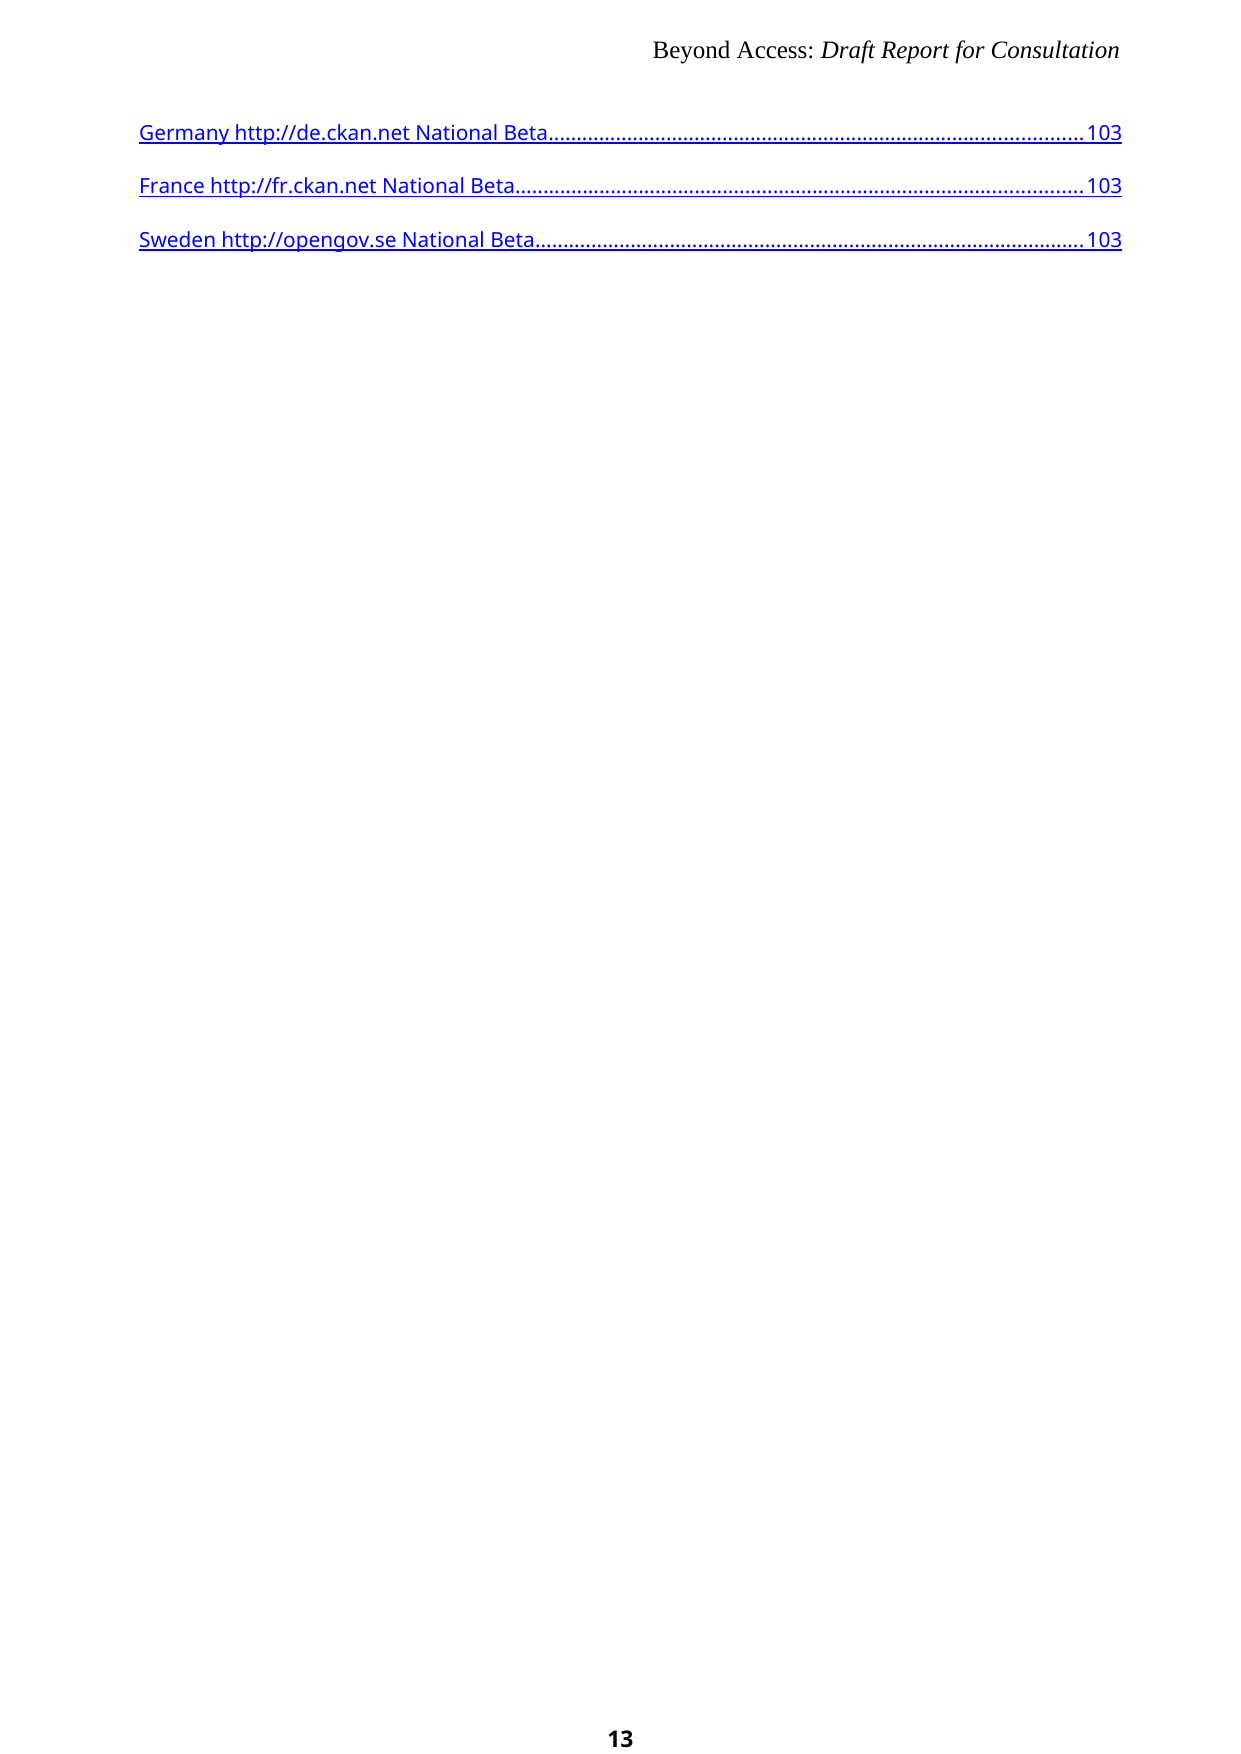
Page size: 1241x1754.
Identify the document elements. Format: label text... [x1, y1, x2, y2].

text Germany http://de.ckan.net National Beta 103 [139, 118, 1122, 142]
text Sweden http://opengov.se National Beta 103 [139, 225, 1122, 249]
text France http://fr.ckan.net National Beta 103 [139, 172, 1122, 196]
